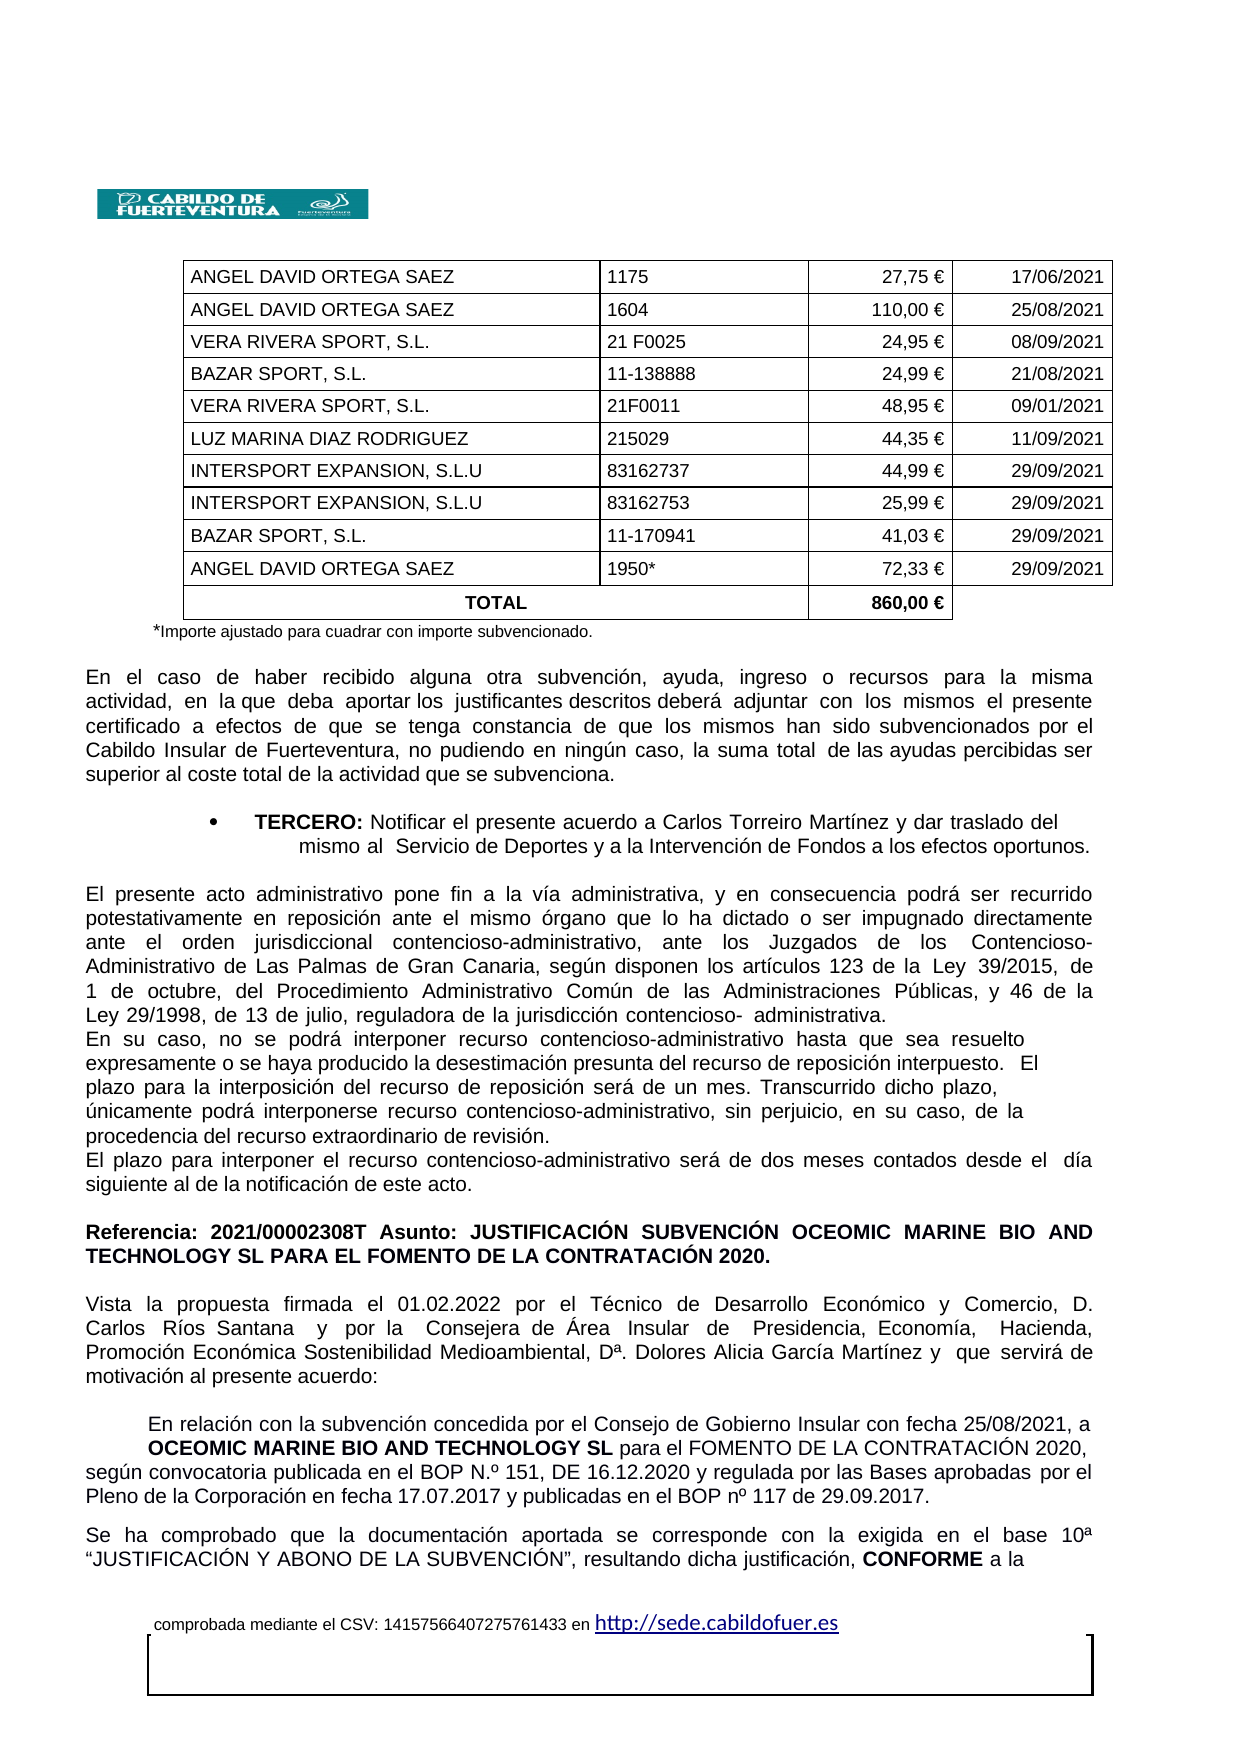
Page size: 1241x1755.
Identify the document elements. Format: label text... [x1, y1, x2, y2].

table_cell 72,33 € [809, 552, 952, 585]
table_cell ANGEL DAVID ORTEGA SAEZ [184, 294, 599, 325]
table_cell 29/09/2021 [953, 488, 1112, 519]
table_cell 44,99 € [809, 455, 952, 486]
table_cell 21/08/2021 [953, 358, 1112, 389]
table_cell 1950* [601, 552, 808, 585]
table_header ANGEL DAVID ORTEGA SAEZ [184, 261, 599, 293]
table_cell BAZAR SPORT, S.L. [184, 520, 599, 551]
table_cell 11-138888 [601, 358, 808, 389]
table_cell 08/09/2021 [953, 326, 1112, 357]
table_cell 21 F0025 [601, 326, 808, 357]
table_cell 44,35 € [809, 423, 952, 454]
table_header 1175 [601, 261, 808, 293]
table_cell INTERSPORT EXPANSION, S.L.U [184, 455, 599, 486]
table_cell 110,00 € [809, 294, 952, 325]
table_cell [953, 586, 1113, 619]
table_cell 11-170941 [601, 520, 808, 551]
table_cell 25/08/2021 [953, 294, 1112, 325]
table_cell VERA RIVERA SPORT, S.L. [184, 391, 599, 422]
text El plazo para interponer el recurso contencioso-administrativo será de dos meses contados desde el día siguiente al de la notificación de este acto. [85, 1147, 1093, 1196]
table_cell 1604 [601, 294, 808, 325]
table_cell ANGEL DAVID ORTEGA SAEZ [184, 552, 599, 585]
text Se ha comprobado que la documentación aportada se corresponde con la exigida en el base 10ª “JUSTIFICACIÓN Y ABONO DE LA SUBVENCIÓN”, resultando dicha justificación, CONFORME a la [85, 1522, 1093, 1571]
table_cell 215029 [601, 423, 808, 454]
table_cell 48,95 € [809, 391, 952, 422]
table_cell BAZAR SPORT, S.L. [184, 358, 599, 389]
table_cell 41,03 € [809, 520, 952, 551]
list TERCERO: Notificar el presente acuerdo a Carlos Torreiro Martínez y dar traslado del mismo al Servicio de Deportes y a la Intervención de Fondos a los efectos oportunos. [210, 810, 1093, 858]
text El presente acto administrativo pone fin a la vía administrativa, y en consecuencia podrá ser recurrido potestativamente en reposición ante el mismo órgano que lo ha dictado o ser impugnado directamente ante el orden jurisdiccional contencioso-administrativo, ante los Juzgados de los Contencioso-Administrativo de Las Palmas de Gran Canaria, según disponen los artículos 123 de la Ley 39/2015, de 1 de octubre, del Procedimiento Administrativo Común de las Administraciones Públicas, y 46 de la Ley 29/1998, de 13 de julio, reguladora de la jurisdicción contencioso- administrativa. [85, 882, 1093, 1027]
table_cell INTERSPORT EXPANSION, S.L.U [184, 488, 599, 519]
table_cell 11/09/2021 [953, 423, 1112, 454]
table_cell 29/09/2021 [953, 552, 1112, 585]
table_cell 21F0011 [601, 391, 808, 422]
text *Importe ajustado para cuadrar con importe subvencionado. [153, 620, 1126, 641]
table_cell VERA RIVERA SPORT, S.L. [184, 326, 599, 357]
subtitle Referencia: 2021/00002308T Asunto: JUSTIFICACIÓN SUBVENCIÓN OCEOMIC MARINE BIO AND TECHNOLOGY SL PARA EL FOMENTO DE LA CONTRATACIÓN 2020. [85, 1219, 1093, 1268]
table_cell 25,99 € [809, 488, 952, 519]
picture [97, 189, 369, 219]
table_cell 09/01/2021 [953, 391, 1112, 422]
table_cell 29/09/2021 [953, 520, 1112, 551]
text OCEOMIC MARINE BIO AND TECHNOLOGY SL para el FOMENTO DE LA CONTRATACIÓN 2020, [148, 1436, 1126, 1460]
table_cell 860,00 € [809, 586, 952, 619]
text según convocatoria publicada en el BOP N.º 151, DE 16.12.2020 y regulada por las Bases aprobadas por el Pleno de la Corporación en fecha 17.07.2017 y publicadas en el BOP nº 117 de 29.09.2017. [85, 1460, 1093, 1508]
text Vista la propuesta firmada el 01.02.2022 por el Técnico de Desarrollo Económico y Comercio, D. Carlos Ríos Santana y por la Consejera de Área Insular de Presidencia, Economía, Hacienda, Promoción Económica Sostenibilidad Medioambiental, Dª. Dolores Alicia García Martínez y que servirá de motivación al presente acuerdo: [85, 1292, 1093, 1388]
table_cell TOTAL [184, 586, 808, 619]
table_cell 24,95 € [809, 326, 952, 357]
table_cell 24,99 € [809, 358, 952, 389]
table_header 17/06/2021 [953, 261, 1112, 293]
table_cell 29/09/2021 [953, 455, 1112, 486]
table_header 27,75 € [809, 261, 952, 293]
table_cell 83162737 [601, 455, 808, 486]
table_cell 83162753 [601, 488, 808, 519]
text En su caso, no se podrá interponer recurso contencioso-administrativo hasta que sea resuelto expresamente o se haya producido la desestimación presunta del recurso de reposición interpuesto. El plazo para la interposición del recurso de reposición será de un mes. Transcurrido dicho plazo, únicamente podrá interponerse recurso contencioso-administrativo, sin perjuicio, en su caso, de la procedencia del recurso extraordinario de revisión. [85, 1027, 1088, 1147]
text En relación con la subvención concedida por el Consejo de Gobierno Insular con fecha 25/08/2021, a [148, 1412, 1126, 1436]
text En el caso de haber recibido alguna otra subvención, ayuda, ingreso o recursos para la misma actividad, en la que deba aportar los justificantes descritos deberá adjuntar con los mismos el presente certificado a efectos de que se tenga constancia de que los mismos han sido subvencionados por el Cabildo Insular de Fuerteventura, no pudiendo en ningún caso, la suma total de las ayudas percibidas ser superior al coste total de la actividad que se subvenciona. [85, 665, 1093, 786]
table_cell LUZ MARINA DIAZ RODRIGUEZ [184, 423, 599, 454]
